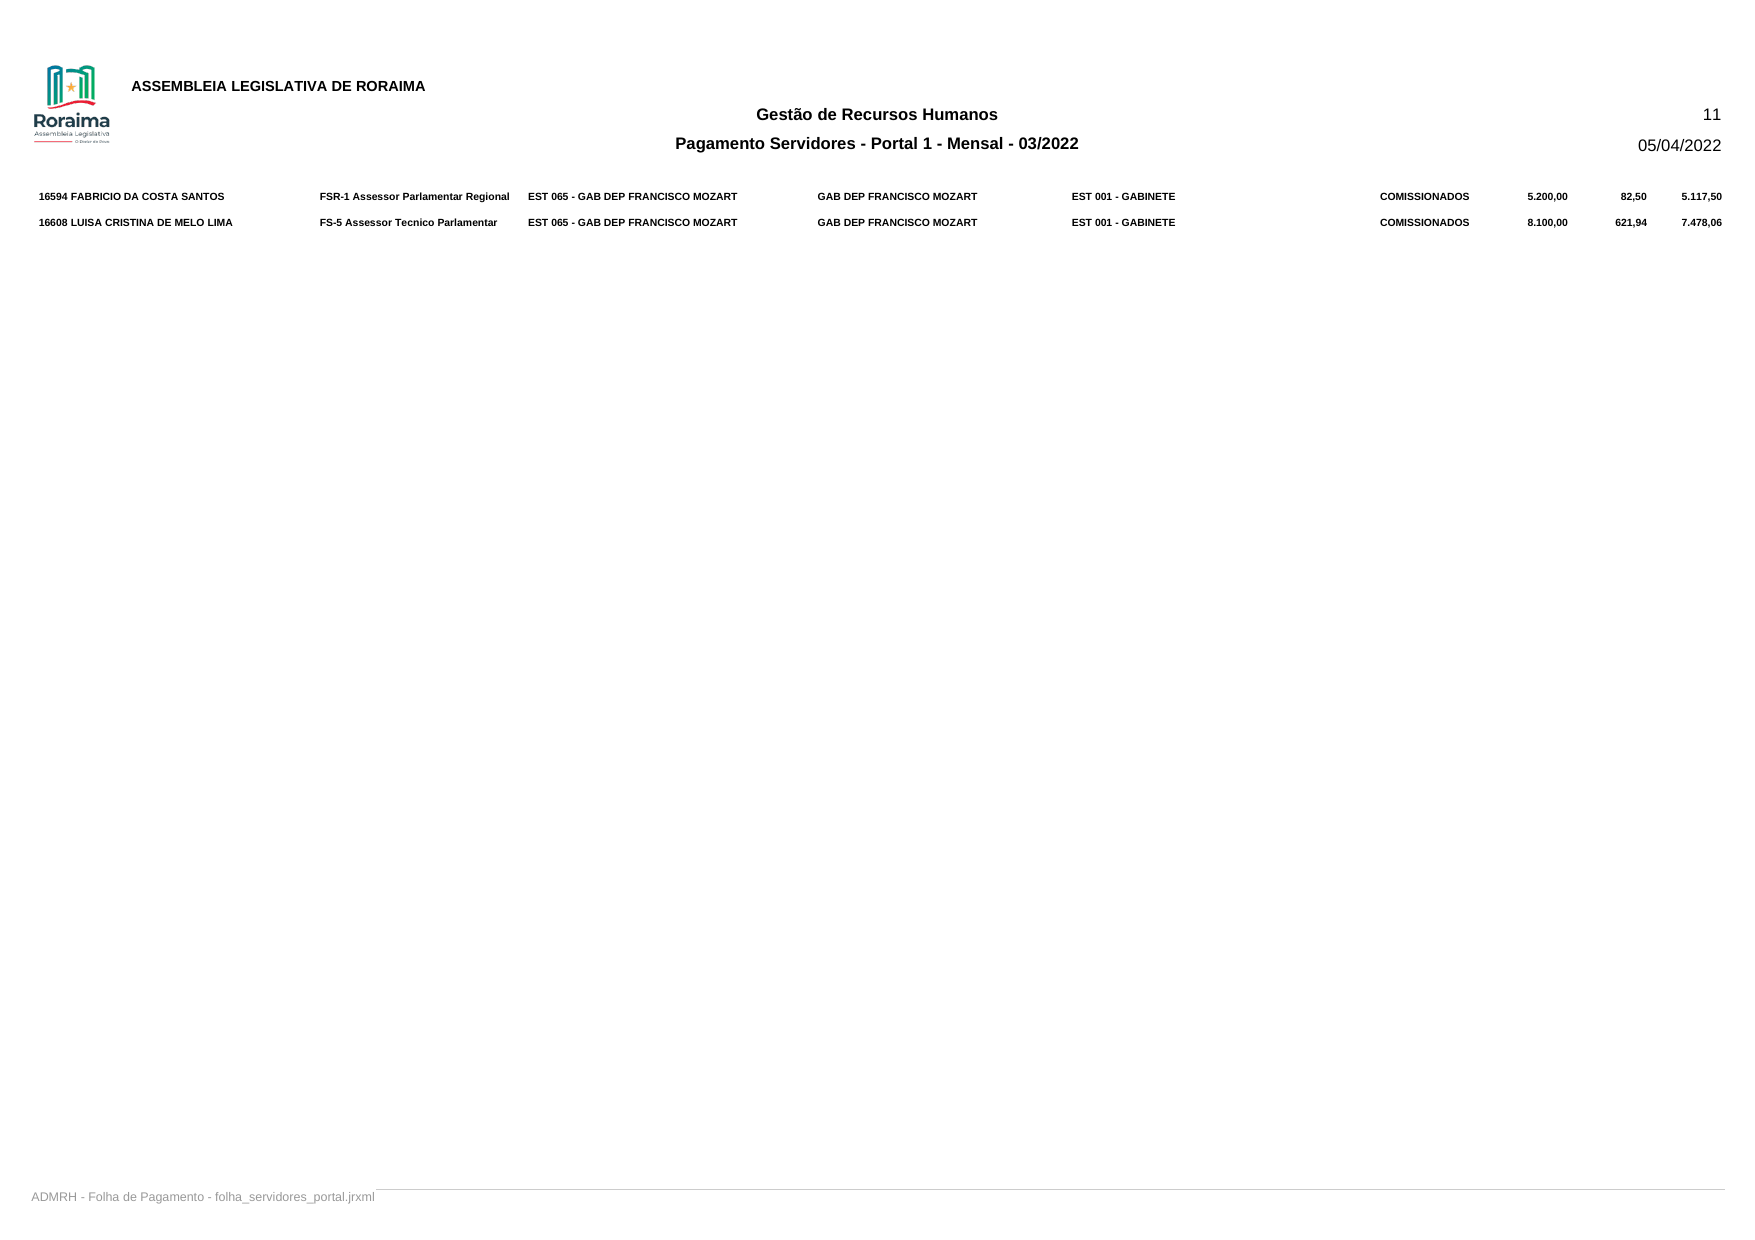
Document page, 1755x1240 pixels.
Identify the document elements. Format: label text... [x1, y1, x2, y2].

table_cell EST 065 - GAB DEP FRANCISCO MOZART [524, 184, 805, 211]
table_cell 8.100,00 [1500, 211, 1578, 230]
table_cell 82,50 [1578, 184, 1661, 211]
table_cell EST 001 - GABINETE [1065, 211, 1358, 230]
table_cell 621,94 [1578, 211, 1661, 230]
table_cell 16608 LUISA CRISTINA DE MELO LIMA [32, 211, 314, 230]
table_cell FS-5 Assessor Tecnico Parlamentar [314, 211, 524, 230]
table_cell COMISSIONADOS [1358, 184, 1500, 211]
table_cell 7.478,06 [1661, 211, 1725, 230]
table_cell GAB DEP FRANCISCO MOZART [805, 184, 1065, 211]
table_cell FSR-1 Assessor Parlamentar Regional [314, 184, 524, 211]
table_cell COMISSIONADOS [1358, 211, 1500, 230]
table_cell 16594 FABRICIO DA COSTA SANTOS [32, 184, 314, 211]
table_cell GAB DEP FRANCISCO MOZART [805, 211, 1065, 230]
table_cell EST 065 - GAB DEP FRANCISCO MOZART [524, 211, 805, 230]
table_cell 5.200,00 [1500, 184, 1578, 211]
table_cell EST 001 - GABINETE [1065, 184, 1358, 211]
table_cell 5.117,50 [1661, 184, 1725, 211]
